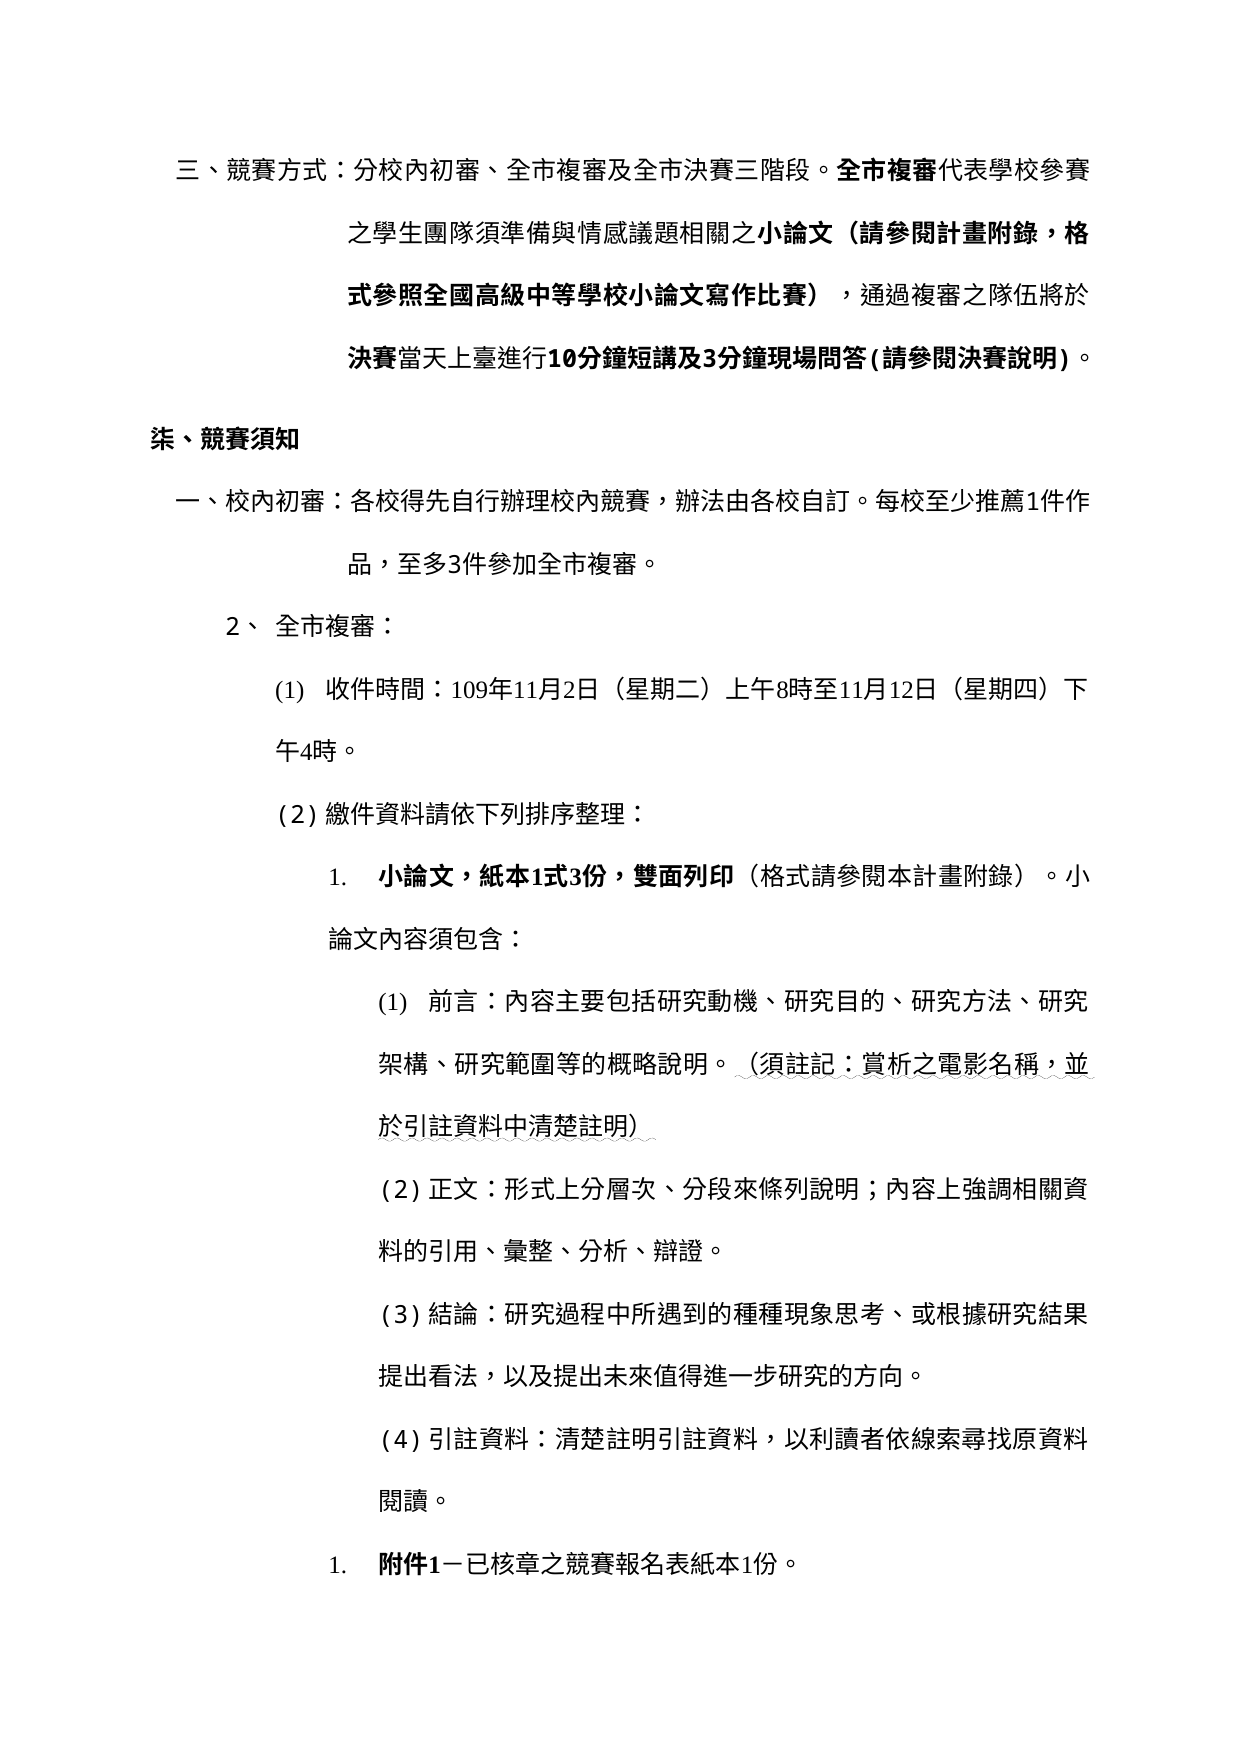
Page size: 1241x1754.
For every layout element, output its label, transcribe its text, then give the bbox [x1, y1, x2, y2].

list 正文：形式上分層次、分段來條列說明；內容上強調相關資料的引用、彙整、分析、辯證。 [378, 1146, 1090, 1271]
list 結論：研究過程中所遇到的種種現象思考、或根據研究結果提出看法，以及提出未來值得進一步研究的方向。 [378, 1271, 1090, 1396]
list 收件時間：109年11月2日（星期二）上午8時至11月12日（星期四）下午4時。 [275, 646, 1090, 771]
text 三、競賽方式：分校內初審、全市複審及全市決賽三階段。全市複審代表學校參賽之學生團隊須準備與情感議題相關之小論文（請參閱計畫附錄，格式參照全國高級中等學校小論文寫作比賽），通過複審之隊伍將於決賽當天上臺進行10分鐘短講及3分鐘現場問答(請參閱決賽說明)。 [150, 127, 1090, 377]
text 柒、競賽須知 [150, 396, 1090, 458]
text 一、校內初審：各校得先自行辦理校內競賽，辦法由各校自訂。每校至少推薦1件作品，至多3件參加全市複審。 [150, 458, 1090, 583]
list 繳件資料請依下列排序整理： [275, 771, 1090, 833]
list 引註資料：清楚註明引註資料，以利讀者依線索尋找原資料閱讀。 [378, 1396, 1090, 1521]
list 附件1－已核章之競賽報名表紙本1份。 [328, 1521, 1090, 1583]
list 前言：內容主要包括研究動機、研究目的、研究方法、研究架構、研究範圍等的概略說明。（須註記：賞析之電影名稱，並於引註資料中清楚註明） [378, 958, 1090, 1146]
list 小論文，紙本1式3份，雙面列印（格式請參閱本計畫附錄）。小論文內容須包含： [328, 833, 1090, 958]
list 全市複審： [225, 583, 1090, 646]
